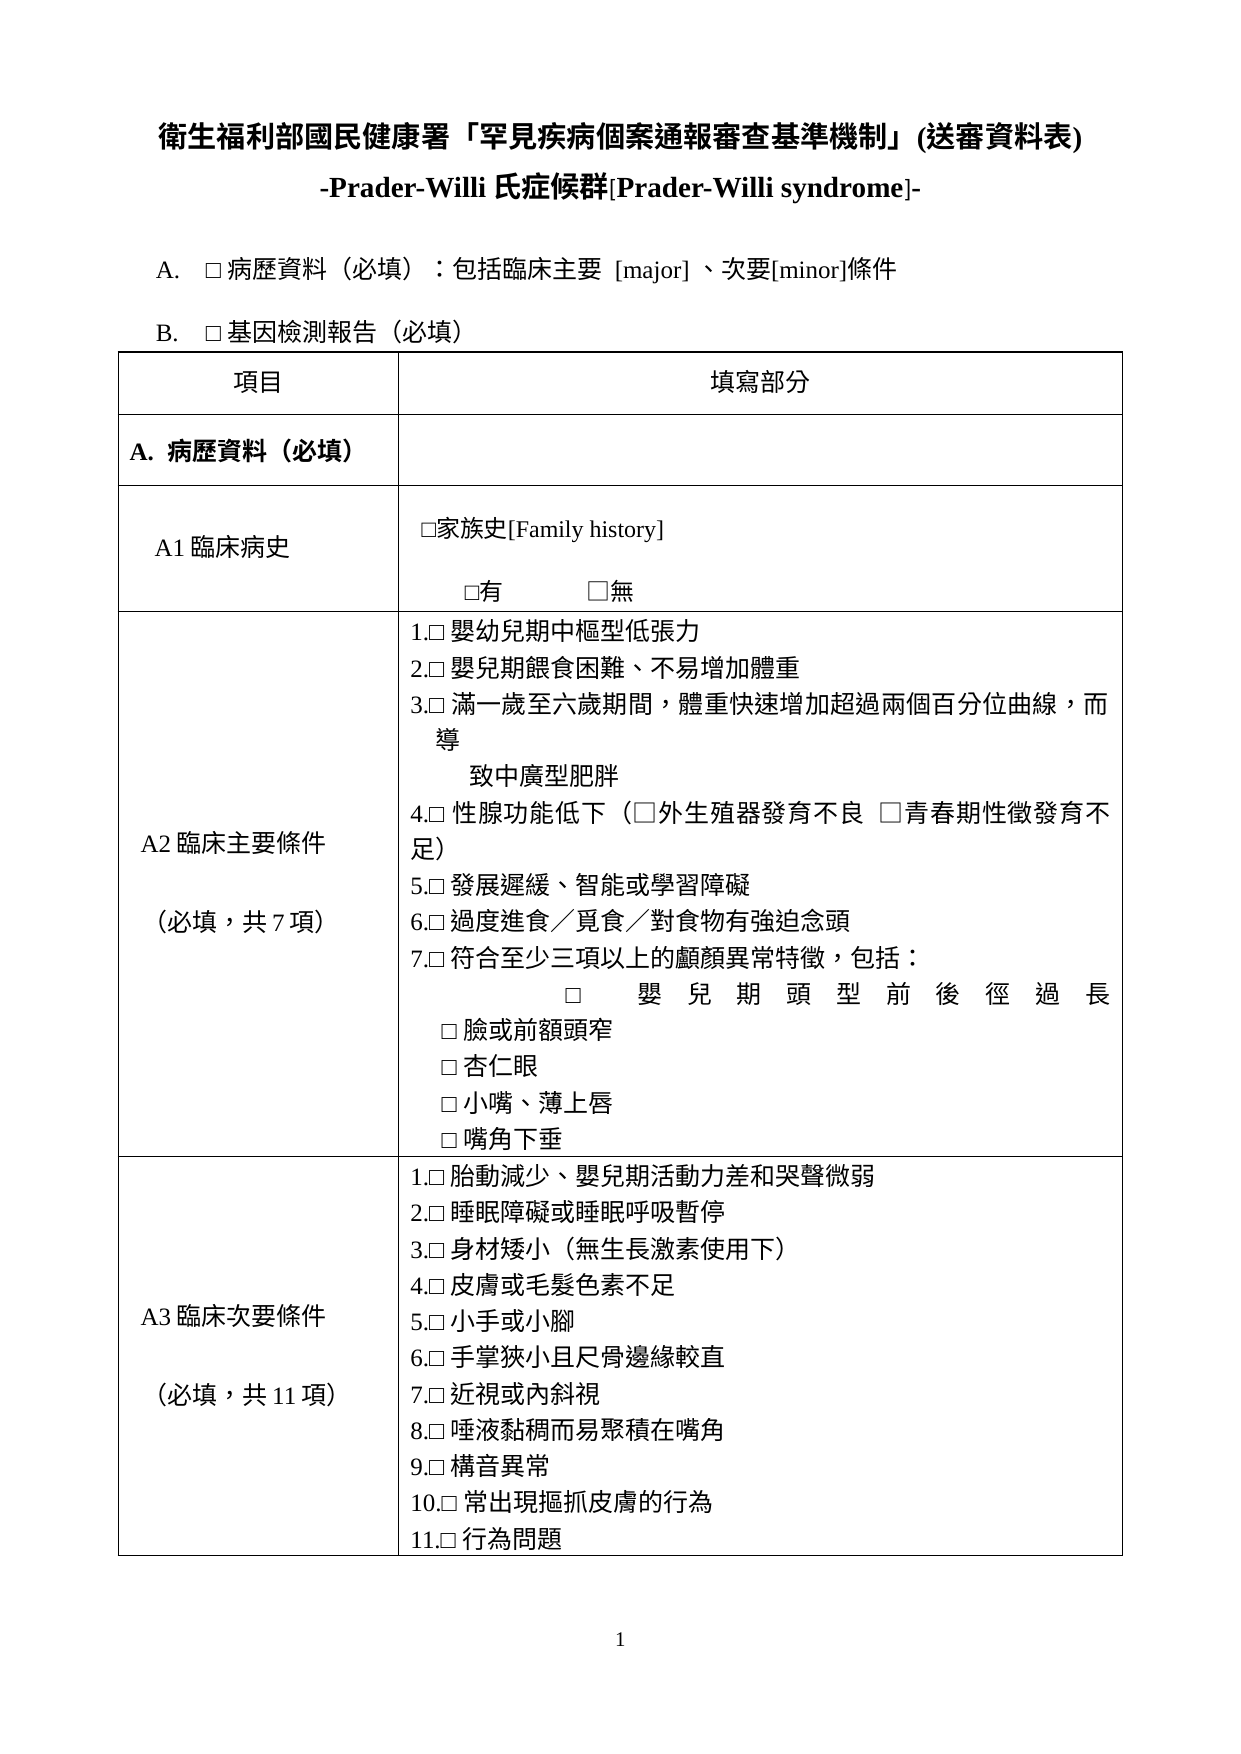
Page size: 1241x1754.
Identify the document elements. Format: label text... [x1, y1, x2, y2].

table_cell A1臨床病史 [119, 486, 398, 611]
text 衛生福利部國民健康署「罕見疾病個案通報審查基準機制」(送審資料表) -Prader-Willi氏症候群[Prader-Willi syndrome]- [118, 108, 1122, 208]
table_header 填寫部分 [399, 353, 1122, 414]
table_cell [399, 415, 1122, 484]
table_cell A2臨床主要條件 （必填，共7項） [119, 612, 398, 1156]
table_header 項目 [119, 353, 398, 414]
table_cell 病歷資料（必填） [119, 415, 398, 484]
table_cell 1.□ 胎動減少、嬰兒期活動力差和哭聲微弱 2.□ 睡眠障礙或睡眠呼吸暫停 3.□ 身材矮小（無生長激素使用下） 4.□ 皮膚或毛髮色素不足 5.□ 小手或小腳 6.□ 手掌狹小且尺骨邊緣較直 7.□ 近視或內斜視 8.□ 唾液黏稠而易聚積在嘴角 9.□ 構音異常 10.□ 常出現摳抓皮膚的行為 11.□ 行為問題 [399, 1157, 1122, 1555]
table_header □家族史[Family history] □有 □無 [410, 486, 685, 611]
table_cell [399, 486, 410, 611]
table_cell 1.□ 嬰幼兒期中樞型低張力 2.□ 嬰兒期餵食困難、不易增加體重 3.□ 滿一歲至六歲期間，體重快速增加超過兩個百分位曲線，而導 致中廣型肥胖 4.□ 性腺功能低下（□外生殖器發育不良 □青春期性徵發育不足） 5.□ 發展遲緩、智能或學習障礙 6.□ 過度進食／覓食／對食物有強迫念頭 7.□ 符合至少三項以上的顱顏異常特徵，包括： □ 嬰兒期頭型前後徑過長 □ 臉或前額頭窄 □ 杏仁眼 □ 小嘴、薄上唇 □ 嘴角下垂 [399, 612, 1122, 1156]
table_cell [685, 486, 1122, 611]
table_cell A3臨床次要條件 （必填，共11項） [119, 1157, 398, 1555]
list □ 基因檢測報告（必填） [156, 289, 1122, 351]
list □ 病歷資料（必填）：包括臨床主要 [major] 、次要[minor]條件 [156, 226, 1122, 289]
